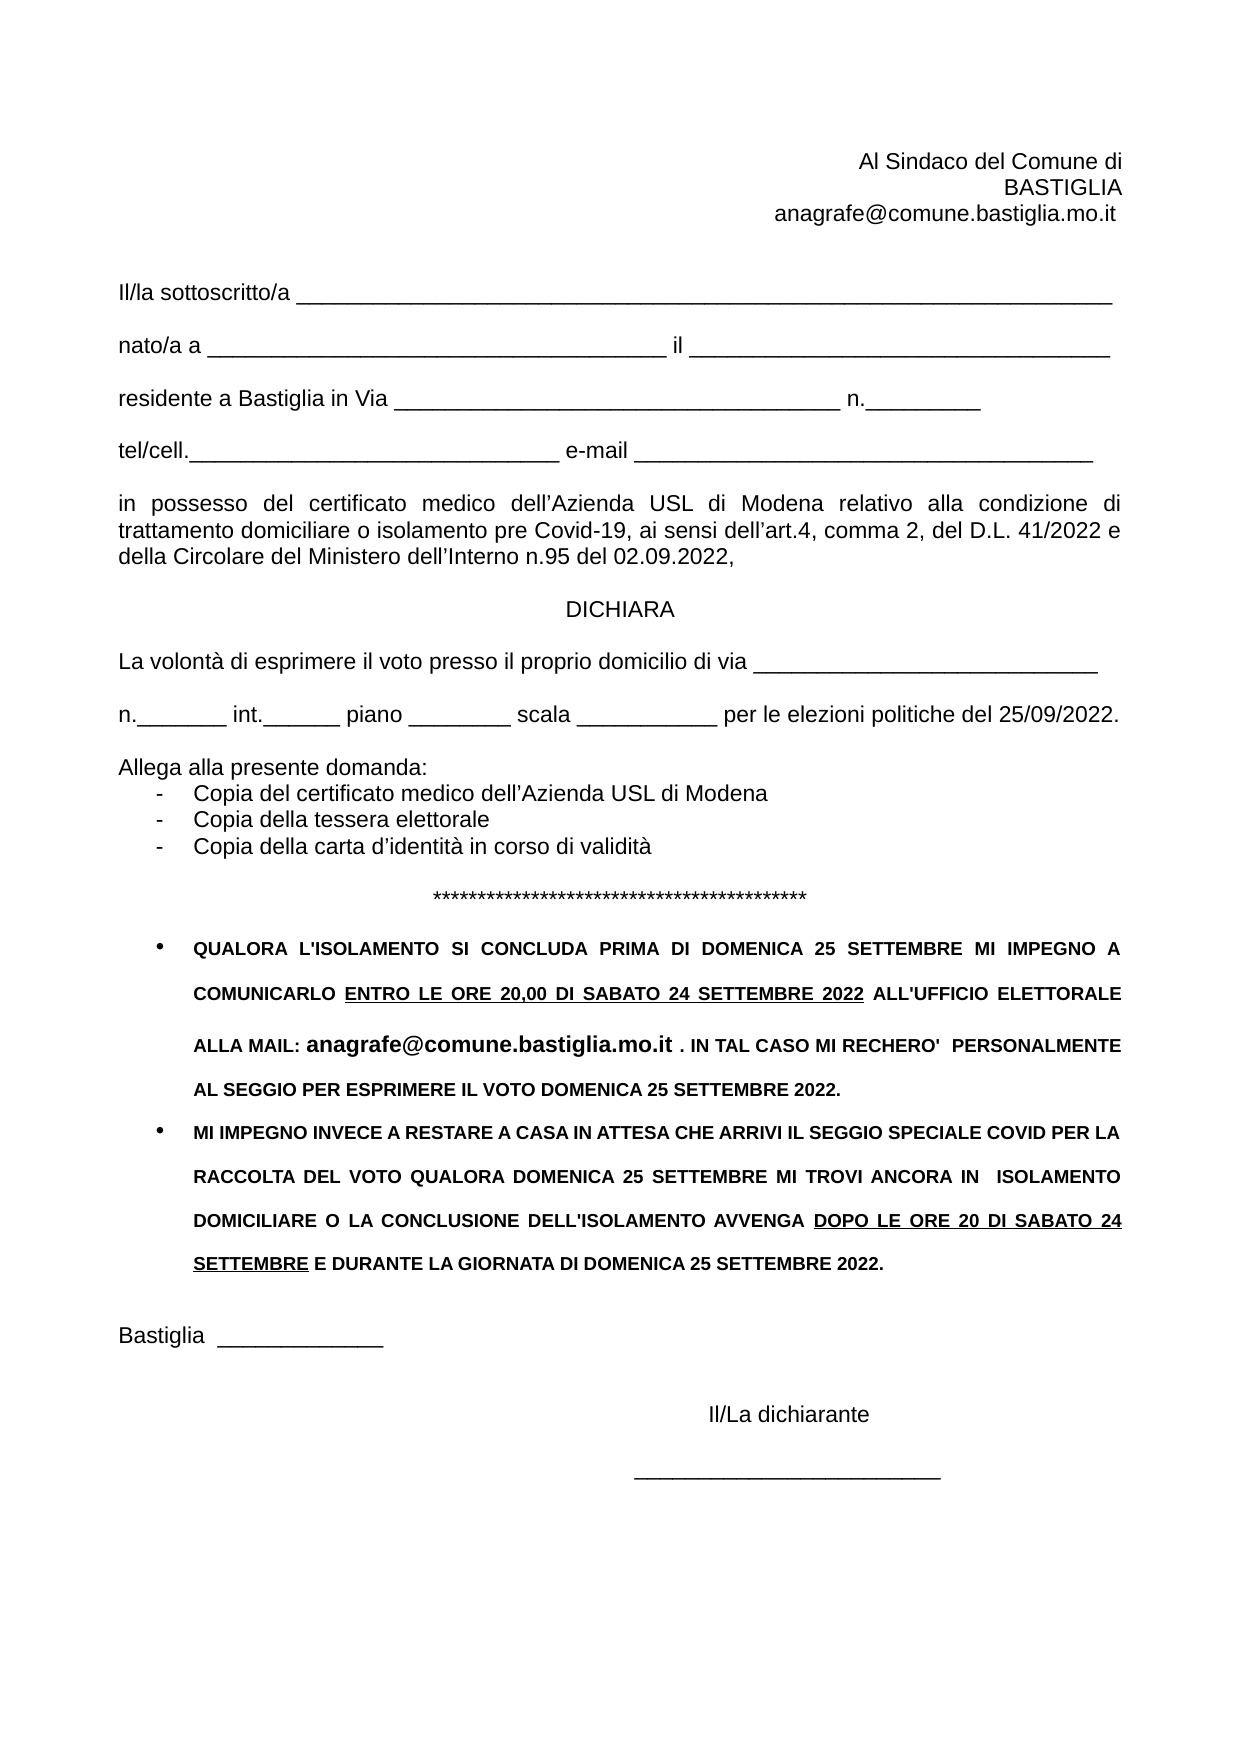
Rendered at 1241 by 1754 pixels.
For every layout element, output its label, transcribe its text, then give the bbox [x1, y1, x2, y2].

text Allega alla presente domanda: [118, 754, 1122, 780]
text DICHIARA [118, 596, 1122, 622]
list Copia del certificato medico dell’Azienda USL di Modena [156, 780, 1122, 806]
text ________________________ [118, 1454, 1122, 1480]
text Il/la sottoscritto/a ________________________________________________________________ [118, 279, 1122, 306]
list Copia della carta d’identità in corso di validità [156, 833, 1122, 859]
text ****************************************** [118, 886, 1122, 912]
list Copia della tessera elettorale [156, 806, 1122, 833]
text Bastiglia _____________ [118, 1322, 1122, 1348]
text nato/a a ____________________________________ il _________________________________ [118, 332, 1122, 358]
text Il/La dichiarante [118, 1401, 1122, 1427]
text anagrafe@comune.bastiglia.mo.it [118, 200, 1122, 227]
list QUALORA L'ISOLAMENTO SI CONCLUDA PRIMA DI DOMENICA 25 SETTEMBRE MI IMPEGNO A COMUNICARLO ENTRO LE ORE 20,00 DI SABATO 24 SETTEMBRE 2022 ALL'UFFICIO ELETTORALE ALLA MAIL: anagrafe@comune.bastiglia.mo.it . IN TAL CASO MI RECHERO' PERSONALMENTE AL SEGGIO PER ESPRIMERE IL VOTO DOMENICA 25 SETTEMBRE 2022. [156, 938, 1122, 1100]
text residente a Bastiglia in Via ___________________________________ n._________ [118, 385, 1122, 411]
text in possesso del certificato medico dell’Azienda USL di Modena relativo alla condizione di trattamento domiciliare o isolamento pre Covid-19, ai sensi dell’art.4, comma 2, del D.L. 41/2022 e della Circolare del Ministero dell’Interno n.95 del 02.09.2022, [118, 490, 1122, 569]
text Al Sindaco del Comune di [118, 148, 1122, 174]
text BASTIGLIA [118, 174, 1122, 200]
text n._______ int.______ piano ________ scala ___________ per le elezioni politiche del 25/09/2022. [118, 701, 1122, 727]
text tel/cell._____________________________ e-mail ____________________________________ [118, 437, 1122, 464]
list MI IMPEGNO INVECE A RESTARE A CASA IN ATTESA CHE ARRIVI IL SEGGIO SPECIALE COVID PER LA RACCOLTA DEL VOTO QUALORA DOMENICA 25 SETTEMBRE MI TROVI ANCORA IN ISOLAMENTO DOMICILIARE O LA CONCLUSIONE DELL'ISOLAMENTO AVVENGA DOPO LE ORE 20 DI SABATO 24 SETTEMBRE E DURANTE LA GIORNATA DI DOMENICA 25 SETTEMBRE 2022. [156, 1122, 1122, 1274]
text La volontà di esprimere il voto presso il proprio domicilio di via ___________________________ [118, 648, 1122, 675]
